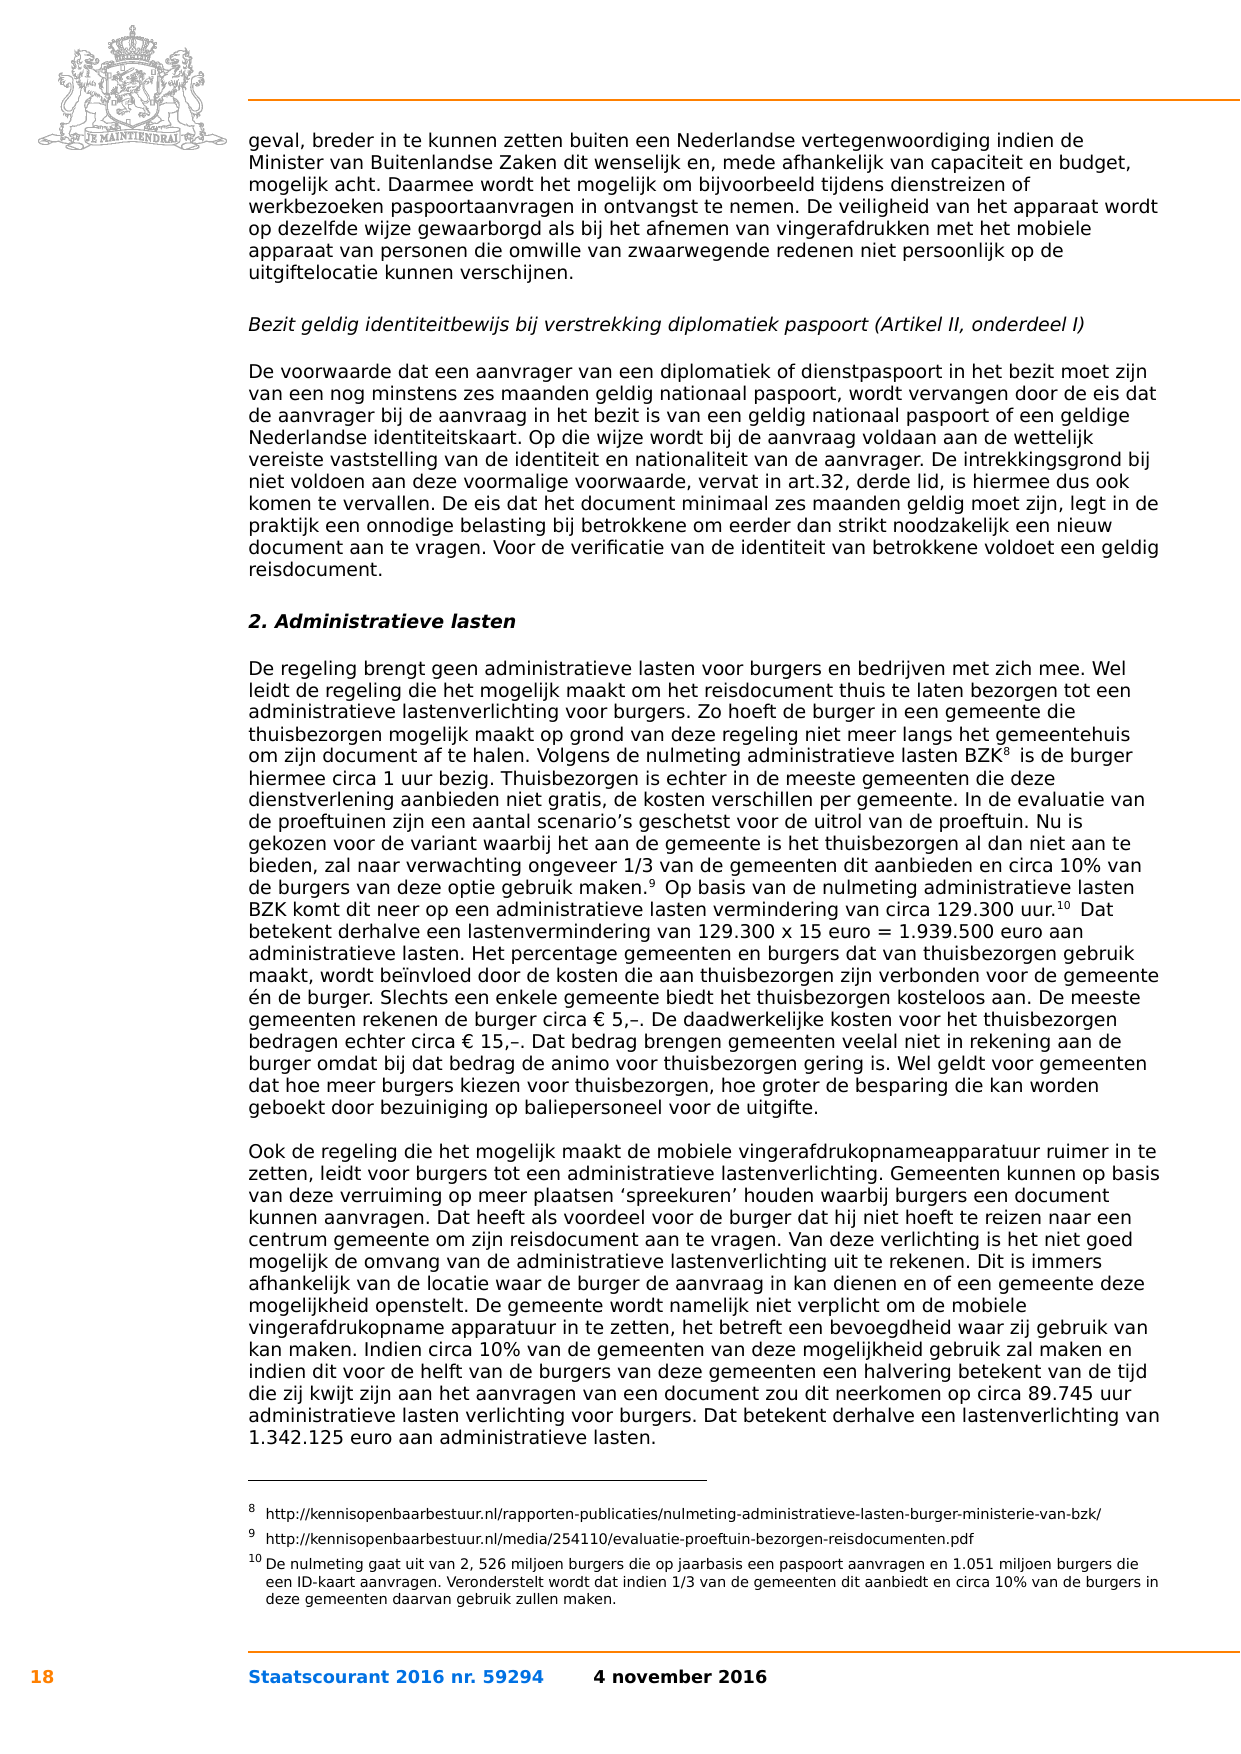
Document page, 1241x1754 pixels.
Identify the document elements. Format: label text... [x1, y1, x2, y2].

text http://kennisopenbaarbestuur.nl/media/254110/evaluatie-proeftuin-bezorgen-reisdocumenten.pdf [248, 1527, 1163, 1549]
subtitle 2. Administratieve lasten [248, 611, 1163, 632]
text http://kennisopenbaarbestuur.nl/rapporten-publicaties/nulmeting-administratieve-lasten-burger-ministerie-van-bzk/ [248, 1502, 1163, 1524]
text Ook de regeling die het mogelijk maakt de mobiele vingerafdrukopnameapparatuur ruimer in te zetten, leidt voor burgers tot een administratieve lastenverlichting. Gemeenten kunnen op basis van deze verruiming op meer plaatsen ‘spreekuren’ houden waarbij burgers een document kunnen aanvragen. Dat heeft als voordeel voor de burger dat hij niet hoeft te reizen naar een centrum gemeente om zijn reisdocument aan te vragen. Van deze verlichting is het niet goed mogelijk de omvang van de administratieve lastenverlichting uit te rekenen. Dit is immers afhankelijk van de locatie waar de burger de aanvraag in kan dienen en of een gemeente deze mogelijkheid openstelt. De gemeente wordt namelijk niet verplicht om de mobiele vingerafdrukopname apparatuur in te zetten, het betreft een bevoegdheid waar zij gebruik van kan maken. Indien circa 10% van de gemeenten van deze mogelijkheid gebruik zal maken en indien dit voor de helft van de burgers van deze gemeenten een halvering betekent van de tijd die zij kwijt zijn aan het aanvragen van een document zou dit neerkomen op circa 89.745 uur administratieve lasten verlichting voor burgers. Dat betekent derhalve een lastenverlichting van 1.342.125 euro aan administratieve lasten. [248, 1141, 1163, 1449]
text De regeling brengt geen administratieve lasten voor burgers en bedrijven met zich mee. Wel leidt de regeling die het mogelijk maakt om het reisdocument thuis te laten bezorgen tot een administratieve lastenverlichting voor burgers. Zo hoeft de burger in een gemeente die thuisbezorgen mogelijk maakt op grond van deze regeling niet meer langs het gemeentehuis om zijn document af te halen. Volgens de nulmeting administratieve lasten BZK is de burger hiermee circa 1 uur bezig. Thuisbezorgen is echter in de meeste gemeenten die deze dienstverlening aanbieden niet gratis, de kosten verschillen per gemeente. In de evaluatie van de proeftuinen zijn een aantal scenario’s geschetst voor de uitrol van de proeftuin. Nu is gekozen voor de variant waarbij het aan de gemeente is het thuisbezorgen al dan niet aan te bieden, zal naar verwachting ongeveer 1/3 van de gemeenten dit aanbieden en circa 10% van de burgers van deze optie gebruik maken. Op basis van de nulmeting administratieve lasten BZK komt dit neer op een administratieve lasten vermindering van circa 129.300 uur. Dat betekent derhalve een lastenvermindering van 129.300 x 15 euro = 1.939.500 euro aan administratieve lasten. Het percentage gemeenten en burgers dat van thuisbezorgen gebruik maakt, wordt beïnvloed door de kosten die aan thuisbezorgen zijn verbonden voor de gemeente én de burger. Slechts een enkele gemeente biedt het thuisbezorgen kosteloos aan. De meeste gemeenten rekenen de burger circa € 5,–. De daadwerkelijke kosten voor het thuisbezorgen bedragen echter circa € 15,–. Dat bedrag brengen gemeenten veelal niet in rekening aan de burger omdat bij dat bedrag de animo voor thuisbezorgen gering is. Wel geldt voor gemeenten dat hoe meer burgers kiezen voor thuisbezorgen, hoe groter de besparing die kan worden geboekt door bezuiniging op baliepersoneel voor de uitgifte. [248, 657, 1163, 1119]
subtitle Bezit geldig identiteitbewijs bij verstrekking diplomatiek paspoort (Artikel II, onderdeel I) [248, 314, 1163, 336]
text De voorwaarde dat een aanvrager van een diplomatiek of dienstpaspoort in het bezit moet zijn van een nog minstens zes maanden geldig nationaal paspoort, wordt vervangen door de eis dat de aanvrager bij de aanvraag in het bezit is van een geldig nationaal paspoort of een geldige Nederlandse identiteitskaart. Op die wijze wordt bij de aanvraag voldaan aan de wettelijk vereiste vaststelling van de identiteit en nationaliteit van de aanvrager. De intrekkingsgrond bij niet voldoen aan deze voormalige voorwaarde, vervat in art.32, derde lid, is hiermee dus ook komen te vervallen. De eis dat het document minimaal zes maanden geldig moet zijn, legt in de praktijk een onnodige belasting bij betrokkene om eerder dan strikt noodzakelijk een nieuw document aan te vragen. Voor de verificatie van de identiteit van betrokkene voldoet een geldig reisdocument. [248, 361, 1163, 581]
text De nulmeting gaat uit van 2, 526 miljoen burgers die op jaarbasis een paspoort aanvragen en 1.051 miljoen burgers die een ID-kaart aanvragen. Veronderstelt wordt dat indien 1/3 van de gemeenten dit aanbiedt en circa 10% van de burgers in deze gemeenten daarvan gebruik zullen maken. [248, 1552, 1163, 1608]
picture [38, 25, 227, 150]
text geval, breder in te kunnen zetten buiten een Nederlandse vertegenwoordiging indien de Minister van Buitenlandse Zaken dit wenselijk en, mede afhankelijk van capaciteit en budget, mogelijk acht. Daarmee wordt het mogelijk om bijvoorbeeld tijdens dienstreizen of werkbezoeken paspoortaanvragen in ontvangst te nemen. De veiligheid van het apparaat wordt op dezelfde wijze gewaarborgd als bij het afnemen van vingerafdrukken met het mobiele apparaat van personen die omwille van zwaarwegende redenen niet persoonlijk op de uitgiftelocatie kunnen verschijnen. [248, 130, 1163, 284]
